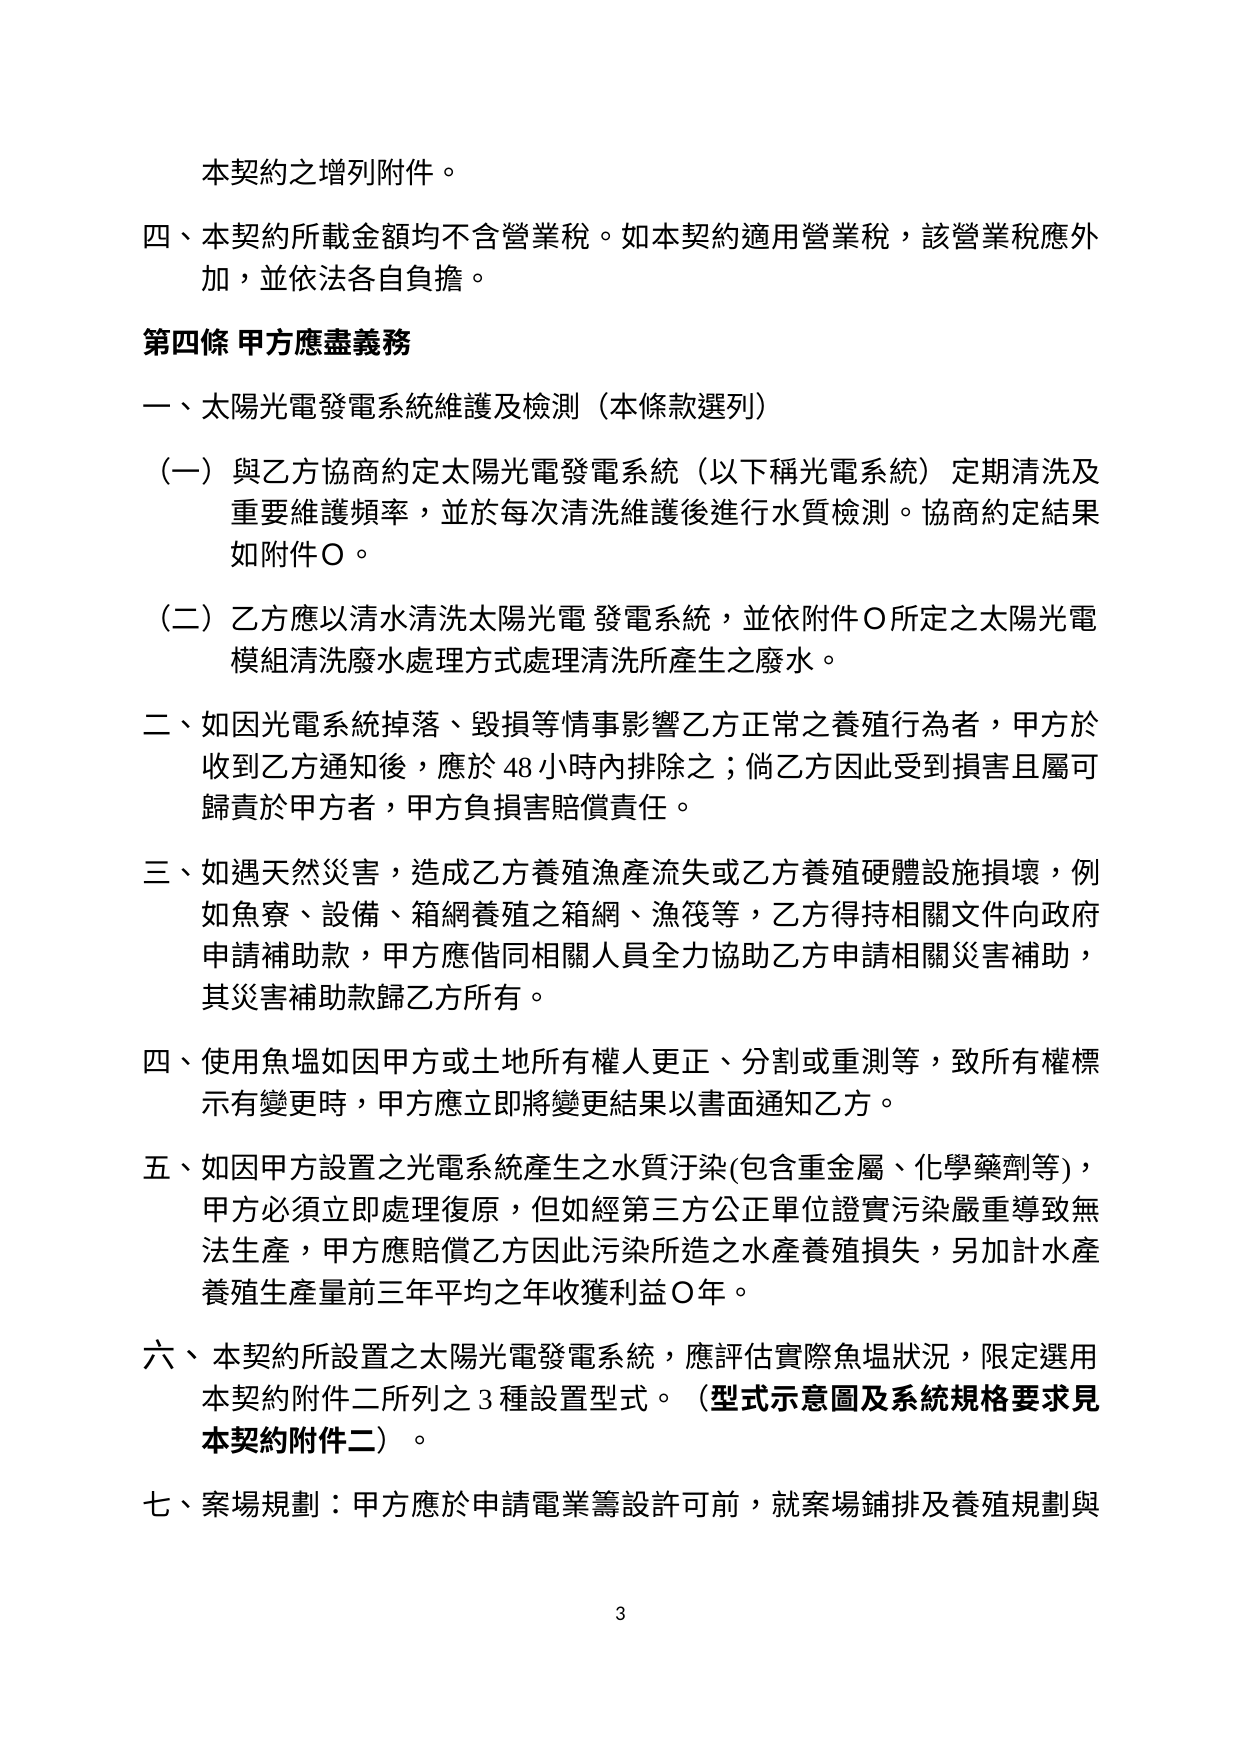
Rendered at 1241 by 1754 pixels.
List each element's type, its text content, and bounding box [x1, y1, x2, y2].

list 本契約之增列附件。 [142, 150, 1101, 192]
list 太陽光電發電系統維護及檢測（本條款選列） [142, 384, 1101, 426]
list 案場規劃：甲方應於申請電業籌設許可前，就案場鋪排及養殖規劃與 [142, 1482, 1101, 1524]
list 本契約所載金額均不含營業稅。如本契約適用營業稅，該營業稅應外加，並依法各自負擔。 [142, 214, 1101, 298]
list 如因光電系統掉落、毀損等情事影響乙方正常之養殖行為者，甲方於收到乙方通知後，應於48小時內排除之；倘乙方因此受到損害且屬可歸責於甲方者，甲方負損害賠償責任。 [142, 702, 1101, 827]
text （一）與乙方協商約定太陽光電發電系統（以下稱光電系統）定期清洗及重要維護頻率，並於每次清洗維護後進行水質檢測。協商約定結果如附件Ｏ。 [142, 449, 1101, 574]
list 如因甲方設置之光電系統產生之水質汙染(包含重金屬、化學藥劑等)，甲方必須立即處理復原，但如經第三方公正單位證實污染嚴重導致無法生產，甲方應賠償乙方因此污染所造之水產養殖損失，另加計水產養殖生產量前三年平均之年收獲利益Ｏ年。 [142, 1145, 1101, 1312]
list 使用魚塭如因甲方或土地所有權人更正、分割或重測等，致所有權標示有變更時，甲方應立即將變更結果以書面通知乙方。 [142, 1039, 1101, 1122]
subtitle 第四條 甲方應盡義務 [142, 320, 1101, 362]
text （二）乙方應以清水清洗太陽光電 發電系統，並依附件Ｏ所定之太陽光電模組清洗廢水處理方式處理清洗所產生之廢水。 [142, 596, 1101, 680]
list 本契約所設置之太陽光電發電系統，應評估實際魚塭狀況，限定選用本契約附件二所列之3種設置型式。（型式示意圖及系統規格要求見本契約附件二）。 [142, 1334, 1101, 1459]
list 如遇天然災害，造成乙方養殖漁產流失或乙方養殖硬體設施損壞，例如魚寮、設備、箱網養殖之箱網、漁筏等，乙方得持相關文件向政府申請補助款，甲方應偕同相關人員全力協助乙方申請相關災害補助，其災害補助款歸乙方所有。 [142, 850, 1101, 1017]
